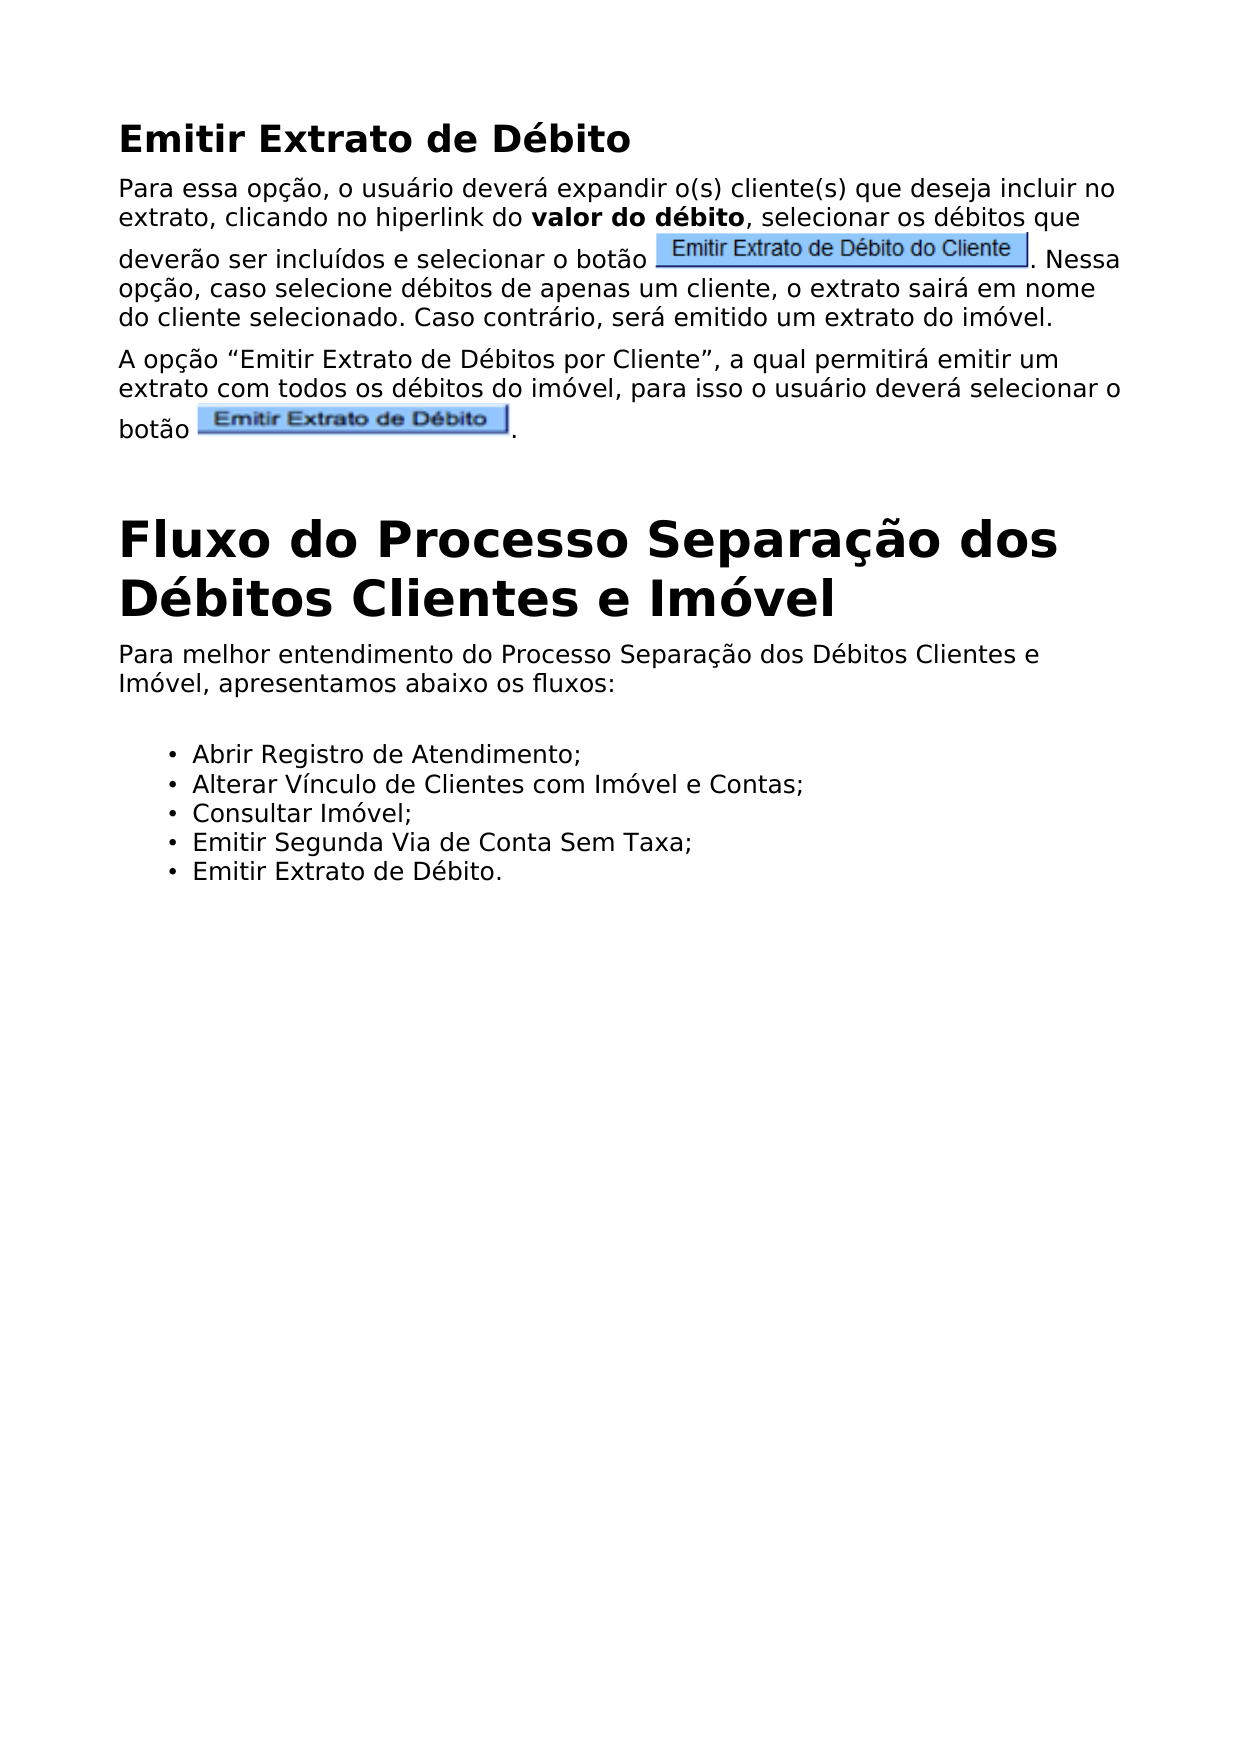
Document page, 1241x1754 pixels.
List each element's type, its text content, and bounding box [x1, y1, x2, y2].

list Consultar Imóvel; [177, 799, 1122, 828]
list Emitir Segunda Via de Conta Sem Taxa; [177, 828, 1122, 857]
list Emitir Extrato de Débito. [177, 857, 1122, 887]
list Abrir Registro de Atendimento; [177, 741, 1122, 770]
picture [655, 232, 1029, 269]
subtitle Fluxo do Processo Separação dos Débitos Clientes e Imóvel [118, 511, 1122, 628]
picture [197, 403, 511, 439]
text Para essa opção, o usuário deverá expandir o(s) cliente(s) que deseja incluir no extrato, clicando no hiperlink do valor do débito, selecionar os débitos que deverão ser incluídos e selecionar o botão . Nessa opção, caso selecione débitos de apenas um cliente, o extrato sairá em nome do cliente selecionado. Caso contrário, será emitido um extrato do imóvel. [118, 174, 1122, 333]
subtitle Emitir Extrato de Débito [118, 118, 1122, 162]
list Alterar Vínculo de Clientes com Imóvel e Contas; [177, 770, 1122, 799]
text Para melhor entendimento do Processo Separação dos Débitos Clientes e Imóvel, apresentamos abaixo os fluxos: [118, 640, 1122, 699]
text A opção “Emitir Extrato de Débitos por Cliente”, a qual permitirá emitir um extrato com todos os débitos do imóvel, para isso o usuário deverá selecionar o botão . [118, 345, 1122, 474]
